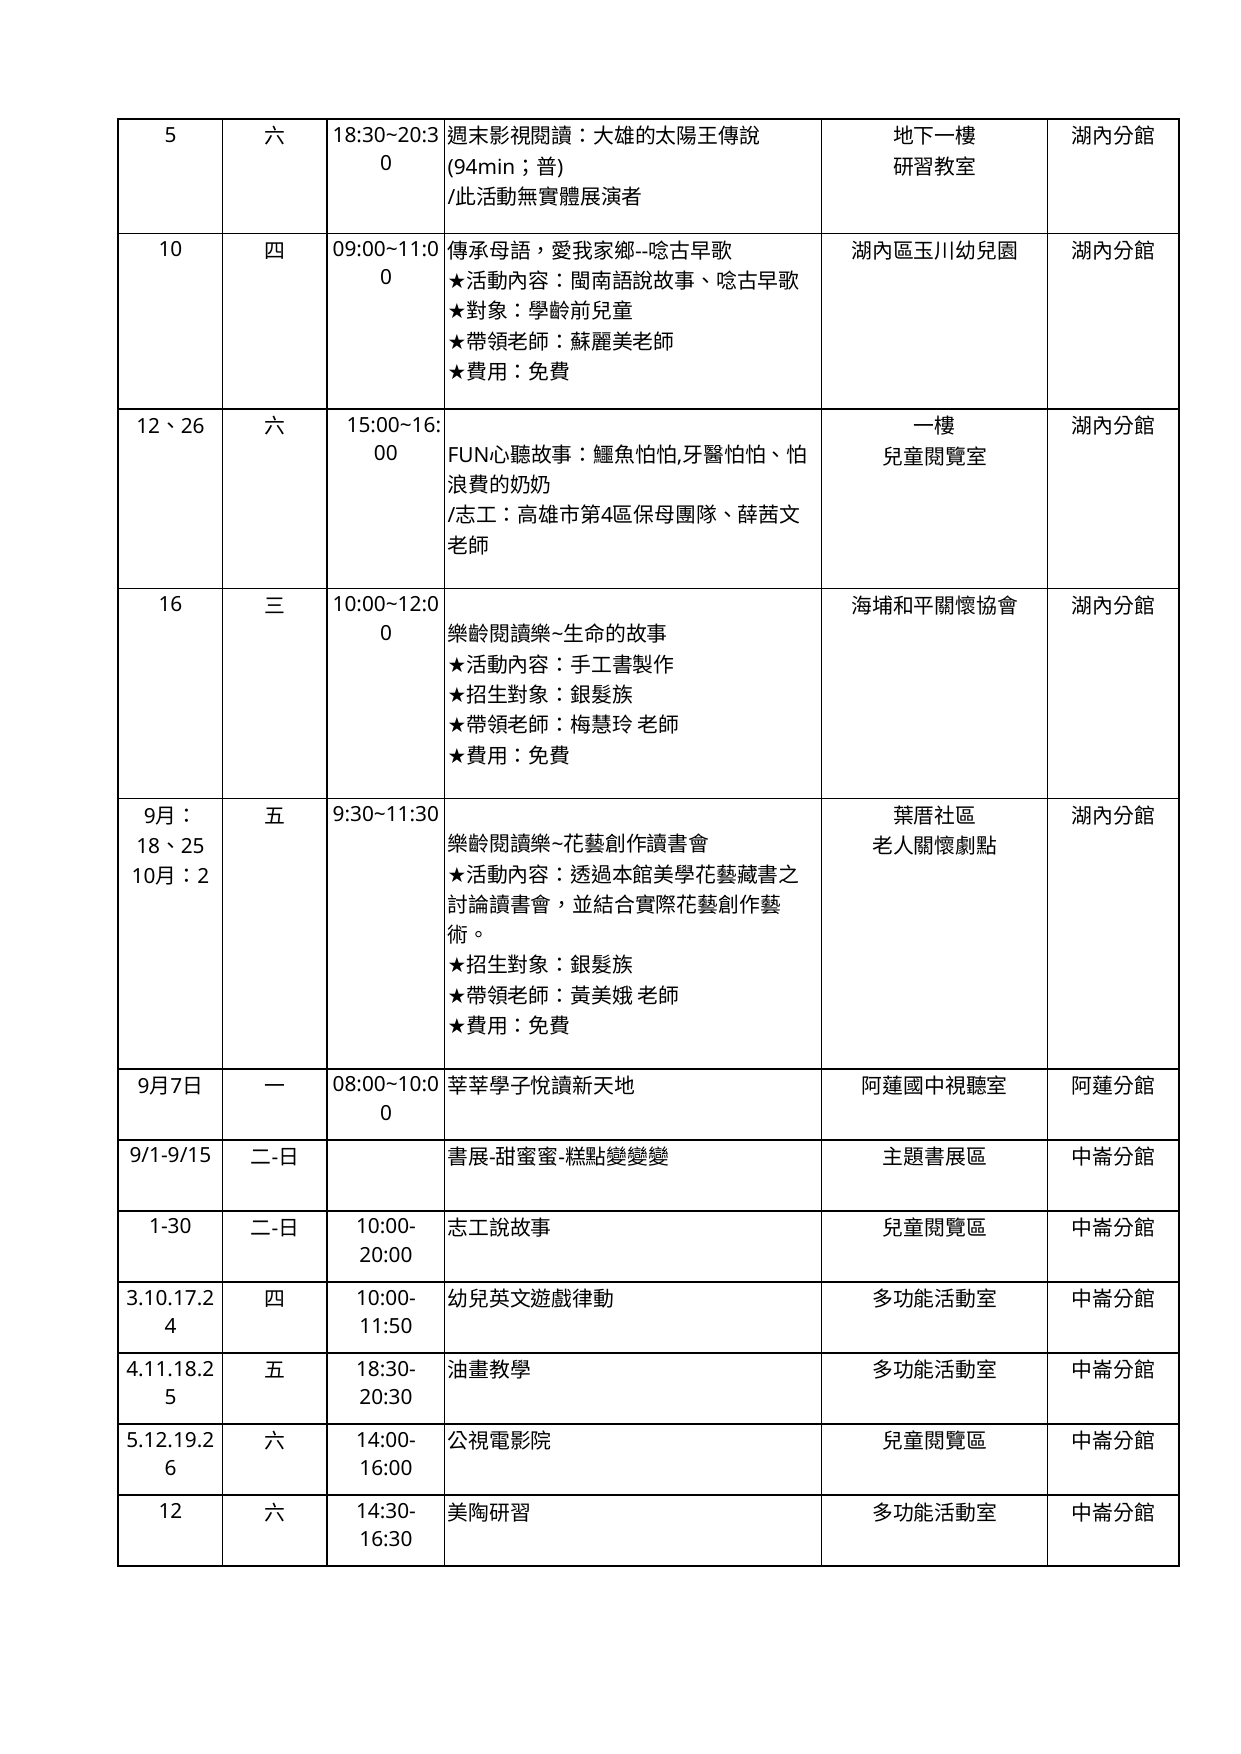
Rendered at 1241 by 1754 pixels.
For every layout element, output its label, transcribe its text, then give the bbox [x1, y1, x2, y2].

table_cell 9月：18、25 10月：2 [119, 799, 222, 1068]
table_cell 09:00~11:00 [328, 234, 444, 408]
table_cell 傳承母語，愛我家鄉--唸古早歌 ★活動內容：閩南語說故事、唸古早歌 ★對象：學齡前兒童 ★帶領老師：蘇麗美老師 ★費用：免費 [445, 234, 821, 408]
table_cell 15:00~16:00 [328, 410, 444, 588]
table_cell 14:30-16:30 [328, 1496, 444, 1565]
table_cell 10 [119, 234, 222, 408]
table_cell [328, 1141, 444, 1210]
table_cell 海埔和平關懷協會 [822, 589, 1047, 798]
table_cell 六 [223, 120, 326, 232]
table_cell 書展-甜蜜蜜-糕點變變變 [445, 1141, 821, 1210]
table_cell 湖內區玉川幼兒園 [822, 234, 1047, 408]
table_cell 9/1-9/15 [119, 1141, 222, 1210]
table_cell 08:00~10:00 [328, 1070, 444, 1139]
table_cell 湖內分館 [1048, 120, 1178, 232]
table_cell 一 [223, 1070, 326, 1139]
table_cell 中崙分館 [1048, 1354, 1178, 1423]
table_cell 四 [223, 234, 326, 408]
table_cell 湖內分館 [1048, 589, 1178, 798]
table_cell 阿蓮國中視聽室 [822, 1070, 1047, 1139]
table_cell 中崙分館 [1048, 1283, 1178, 1352]
table_cell 葉厝社區 老人關懷劇點 [822, 799, 1047, 1068]
table_cell 12 [119, 1496, 222, 1565]
table_cell 六 [223, 1496, 326, 1565]
table_cell 樂齡閱讀樂~花藝創作讀書會 ★活動內容：透過本館美學花藝藏書之討論讀書會，並結合實際花藝創作藝術。 ★招生對象：銀髮族 ★帶領老師：黃美娥 老師 ★費用：免費 [445, 799, 821, 1068]
table_cell 9:30~11:30 [328, 799, 444, 1068]
table_cell 公視電影院 [445, 1425, 821, 1494]
table_cell 油畫教學 [445, 1354, 821, 1423]
table_cell 中崙分館 [1048, 1425, 1178, 1494]
table_cell FUN心聽故事：鱷魚怕怕,牙醫怕怕、怕浪費的奶奶 /志工：高雄市第4區保母團隊、薛茜文老師 [445, 410, 821, 588]
table_cell 美陶研習 [445, 1496, 821, 1565]
table_cell 五 [223, 799, 326, 1068]
table_cell 9月7日 [119, 1070, 222, 1139]
table_cell 三 [223, 589, 326, 798]
table_cell 多功能活動室 [822, 1354, 1047, 1423]
table_cell 5.12.19.26 [119, 1425, 222, 1494]
table_cell 四 [223, 1283, 326, 1352]
table_cell 18:30~20:30 [328, 120, 444, 232]
table_cell 主題書展區 [822, 1141, 1047, 1210]
table_cell 兒童閱覽區 [822, 1212, 1047, 1281]
table_cell 湖內分館 [1048, 799, 1178, 1068]
table_cell 14:00-16:00 [328, 1425, 444, 1494]
table_cell 兒童閱覽區 [822, 1425, 1047, 1494]
table_cell 16 [119, 589, 222, 798]
table_cell 湖內分館 [1048, 234, 1178, 408]
table_cell 一樓 兒童閱覽室 [822, 410, 1047, 588]
table_cell 5 [119, 120, 222, 232]
table_cell 4.11.18.25 [119, 1354, 222, 1423]
table_cell 六 [223, 410, 326, 588]
table_cell 地下一樓 研習教室 [822, 120, 1047, 232]
table_cell 阿蓮分館 [1048, 1070, 1178, 1139]
table_cell 中崙分館 [1048, 1141, 1178, 1210]
table_cell 多功能活動室 [822, 1283, 1047, 1352]
table_cell 中崙分館 [1048, 1212, 1178, 1281]
table_cell 二-日 [223, 1141, 326, 1210]
table_cell 樂齡閱讀樂~生命的故事 ★活動內容：手工書製作 ★招生對象：銀髮族 ★帶領老師：梅慧玲 老師 ★費用：免費 [445, 589, 821, 798]
table_cell 中崙分館 [1048, 1496, 1178, 1565]
table_cell 幼兒英文遊戲律動 [445, 1283, 821, 1352]
table_cell 多功能活動室 [822, 1496, 1047, 1565]
table_cell 五 [223, 1354, 326, 1423]
table_cell 12、26 [119, 410, 222, 588]
table_cell 湖內分館 [1048, 410, 1178, 588]
table_cell 3.10.17.24 [119, 1283, 222, 1352]
table_cell 10:00-11:50 [328, 1283, 444, 1352]
table_cell 10:00~12:00 [328, 589, 444, 798]
table_cell 莘莘學子悅讀新天地 [445, 1070, 821, 1139]
table_cell 六 [223, 1425, 326, 1494]
table_cell 18:30-20:30 [328, 1354, 444, 1423]
table_cell 1-30 [119, 1212, 222, 1281]
table_cell 志工說故事 [445, 1212, 821, 1281]
table_cell 週末影視閱讀：大雄的太陽王傳說 (94min；普) /此活動無實體展演者 [445, 120, 821, 232]
table_cell 二-日 [223, 1212, 326, 1281]
table_cell 10:00-20:00 [328, 1212, 444, 1281]
